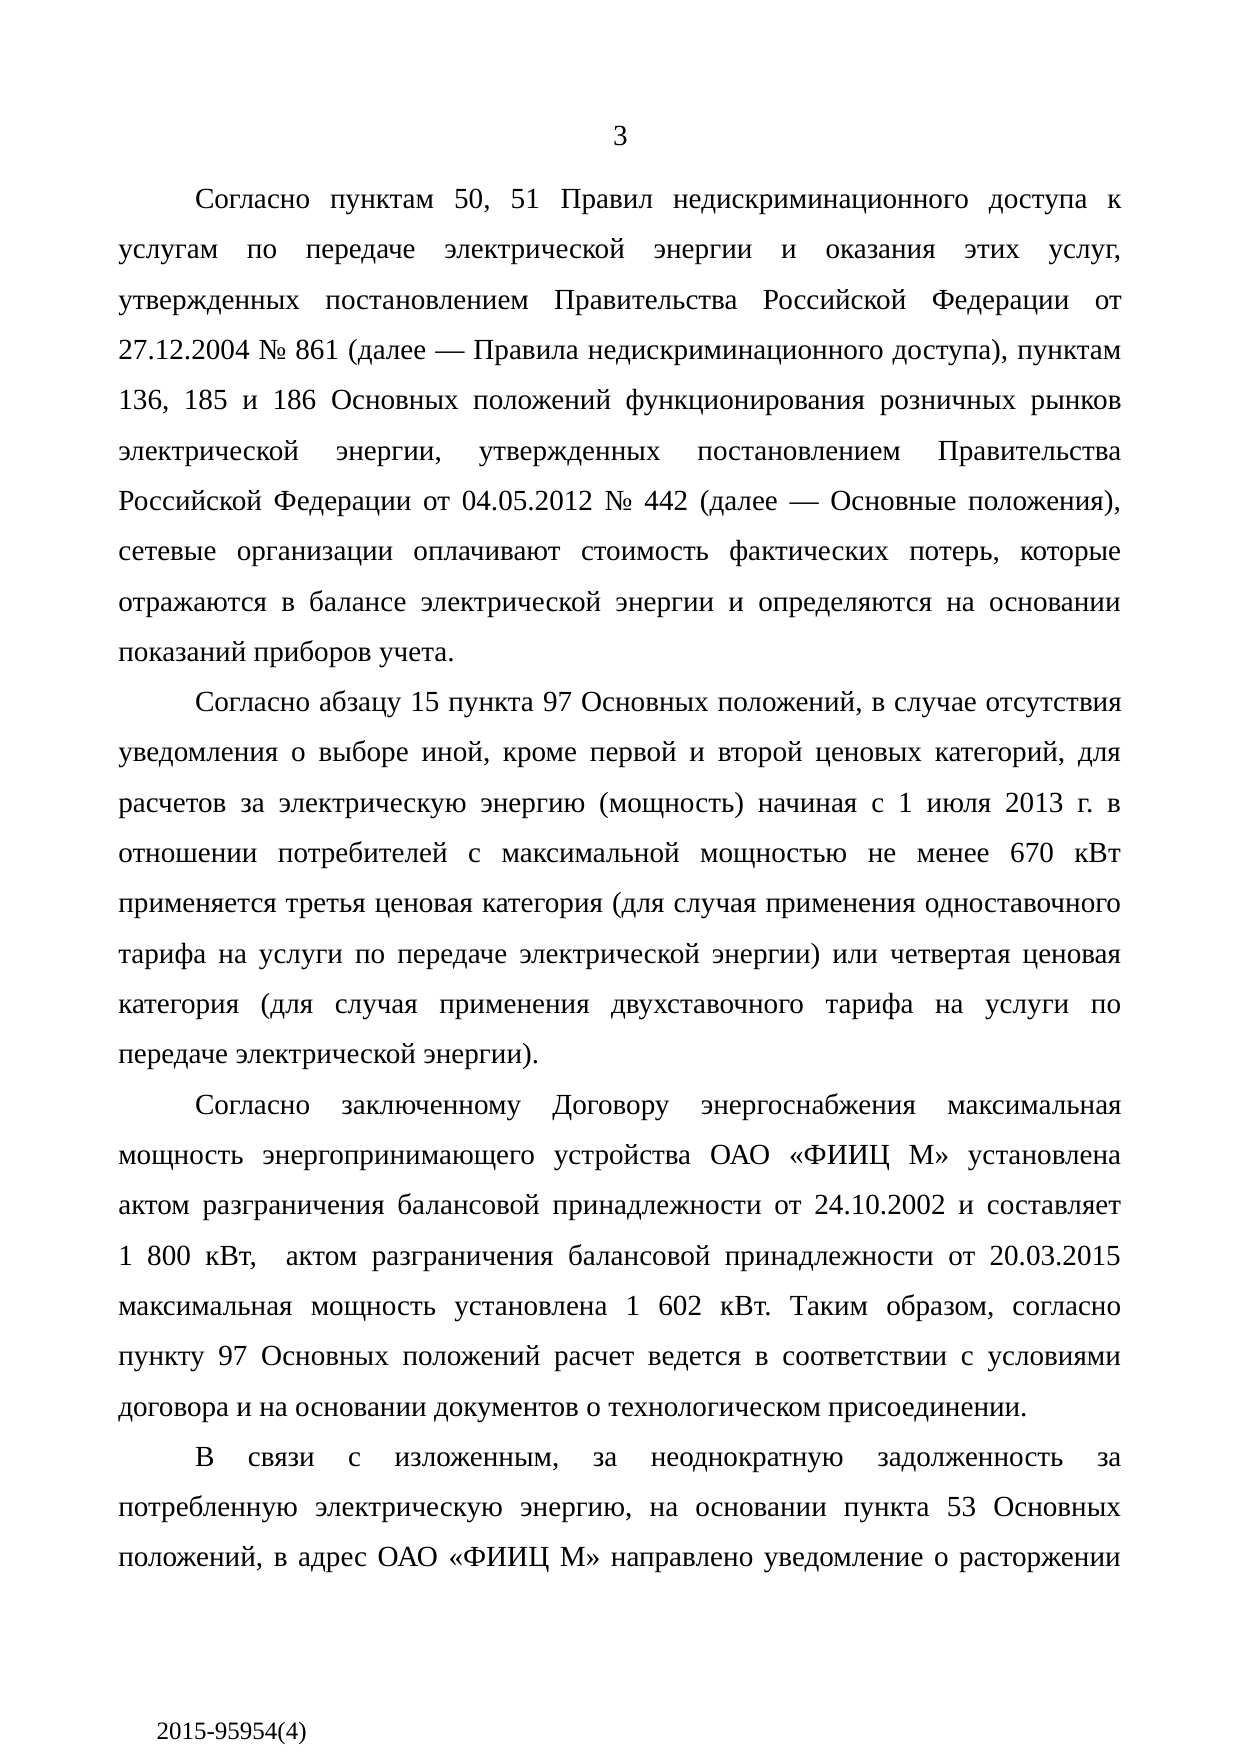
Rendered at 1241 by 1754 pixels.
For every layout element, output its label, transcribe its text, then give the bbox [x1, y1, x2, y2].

text Согласно абзацу 15 пункта 97 Основных положений, в случае отсутствия уведомления о выборе иной, кроме первой и второй ценовых категорий, для расчетов за электрическую энергию (мощность) начиная с 1 июля 2013 г. в отношении потребителей с максимальной мощностью не менее 670 кВт применяется третья ценовая категория (для случая применения одноставочного тарифа на услуги по передаче электрической энергии) или четвертая ценовая категория (для случая применения двухставочного тарифа на услуги по передаче электрической энергии). [118, 684, 1122, 1070]
text Согласно пунктам 50, 51 Правил недискриминационного доступа к услугам по передаче электрической энергии и оказания этих услуг, утвержденных постановлением Правительства Российской Федерации от 27.12.2004 № 861 (далее — Правила недискриминационного доступа), пунктам 136, 185 и 186 Основных положений функционирования розничных рынков электрической энергии, утвержденных постановлением Правительства Российской Федерации от 04.05.2012 № 442 (далее — Основные положения), сетевые организации оплачивают стоимость фактических потерь, которые отражаются в балансе электрической энергии и определяются на основании показаний приборов учета. [118, 181, 1122, 667]
text Согласно заключенному Договору энергоснабжения максимальная мощность энергопринимающего устройства ОАО «ФИИЦ М» установлена актом разграничения балансовой принадлежности от 24.10.2002 и составляет 1 800 кВт, актом разграничения балансовой принадлежности от 20.03.2015 максимальная мощность установлена 1 602 кВт. Таким образом, согласно пункту 97 Основных положений расчет ведется в соответствии с условиями договора и на основании документов о технологическом присоединении. [118, 1087, 1122, 1422]
text В связи с изложенным, за неоднократную задолженность за потребленную электрическую энергию, на основании пункта 53 Основных положений, в адрес ОАО «ФИИЦ М» направлено уведомление о расторжении [118, 1439, 1122, 1573]
